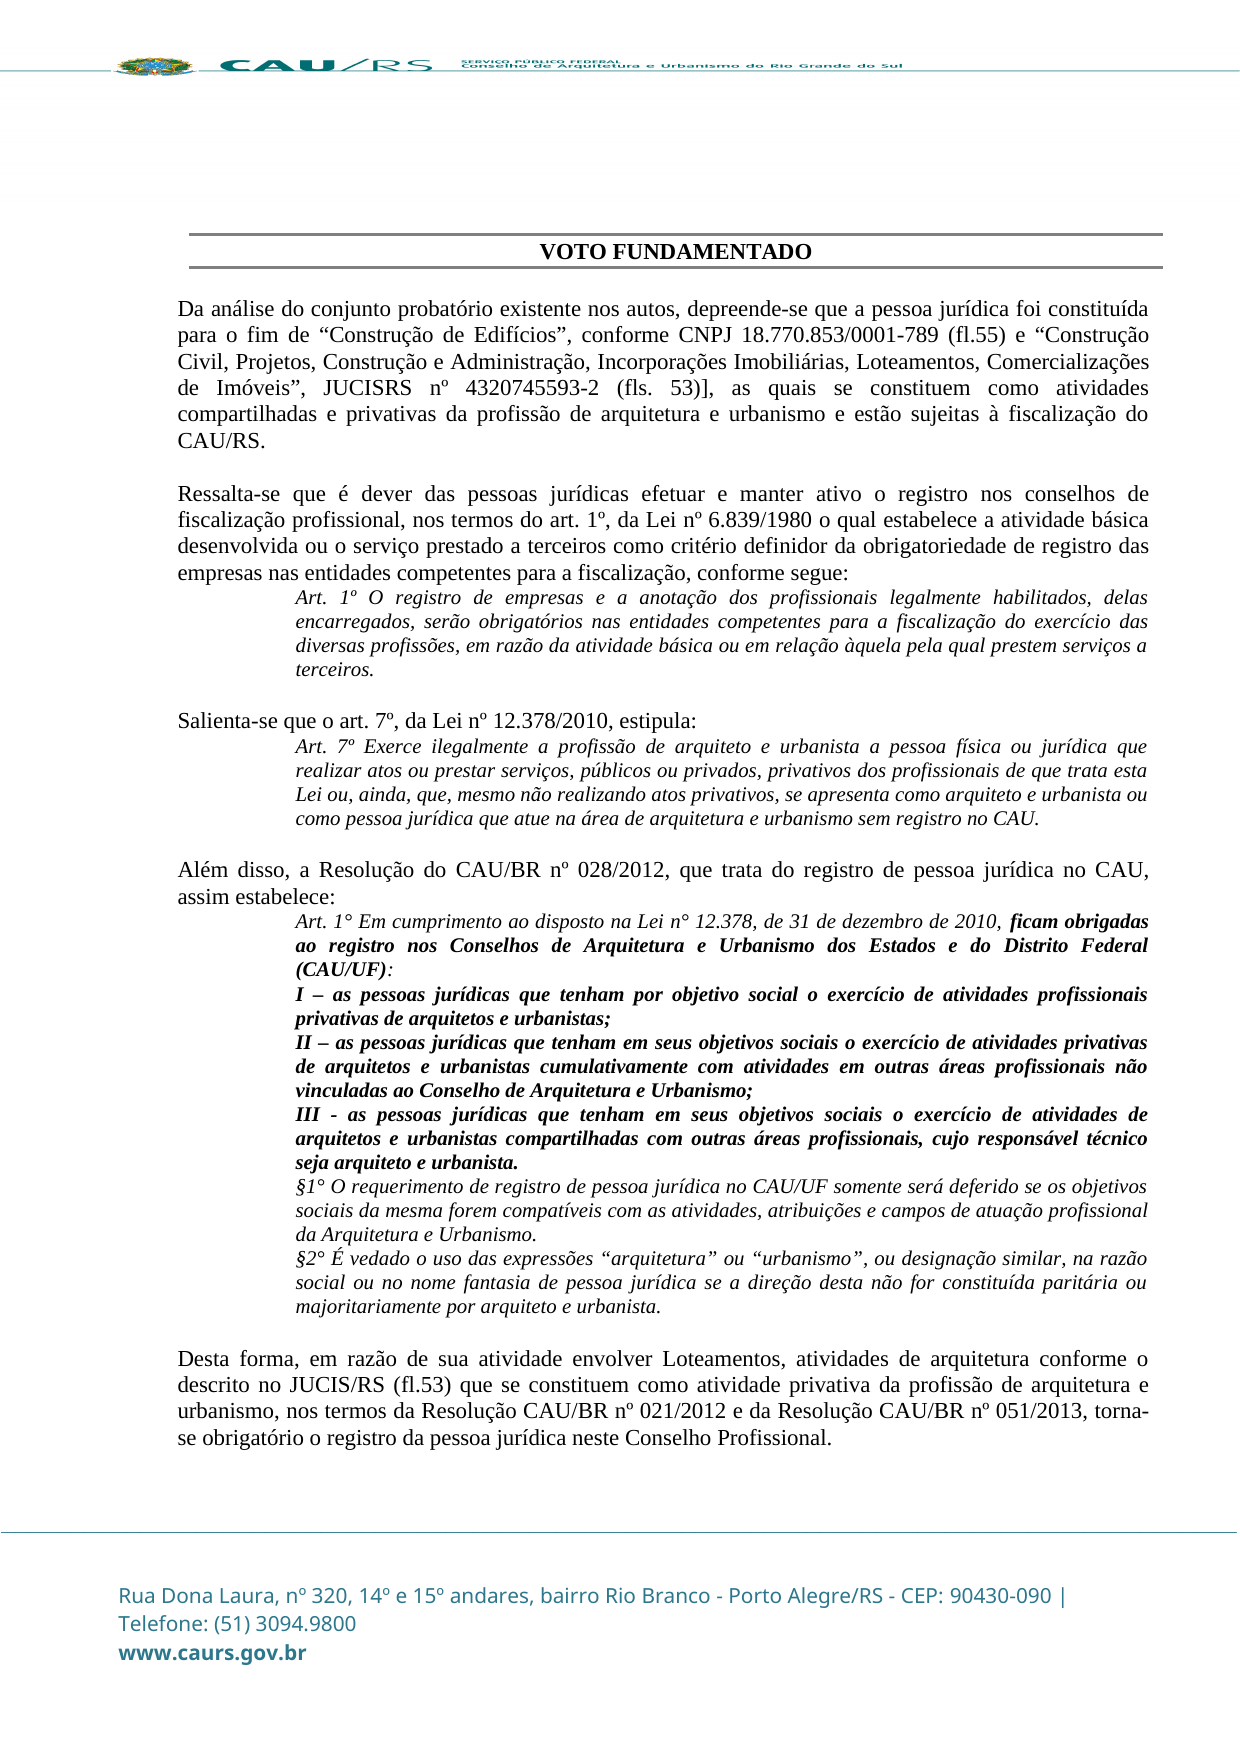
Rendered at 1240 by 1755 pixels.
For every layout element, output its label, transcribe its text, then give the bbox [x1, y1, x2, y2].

text Além disso, a Resolução do CAU/BR nº 028/2012, que trata do registro de pessoa jurídica no CAU, assim estabelece: [177, 857, 1151, 909]
text Art. 1° Em cumprimento ao disposto na Lei n° 12.378, de 31 de dezembro de 2010, ficam obrigadas ao registro nos Conselhos de Arquitetura e Urbanismo dos Estados e do Distrito Federal (CAU/UF): [295, 909, 1151, 981]
text Art. 7º Exerce ilegalmente a profissão de arquiteto e urbanista a pessoa física ou jurídica que realizar atos ou prestar serviços, públicos ou privados, privativos dos profissionais de que trata esta Lei ou, ainda, que, mesmo não realizando atos privativos, se apresenta como arquiteto e urbanista ou como pessoa jurídica que atue na área de arquitetura e urbanismo sem registro no CAU. [295, 734, 1151, 830]
text III - as pessoas jurídicas que tenham em seus objetivos sociais o exercício de atividades de arquitetos e urbanistas compartilhadas com outras áreas profissionais, cujo responsável técnico seja arquiteto e urbanista. [295, 1102, 1151, 1174]
text Salienta-se que o art. 7º, da Lei nº 12.378/2010, estipula: [177, 708, 1151, 734]
text Da análise do conjunto probatório existente nos autos, depreende-se que a pessoa jurídica foi constituída para o fim de “Construção de Edifícios”, conforme CNPJ 18.770.853/0001-789 (fl.55) e “Construção Civil, Projetos, Construção e Administração, Incorporações Imobiliárias, Loteamentos, Comercializações de Imóveis”, JUCISRS nº 4320745593-2 (fls. 53)], as quais se constituem como atividades compartilhadas e privativas da profissão de arquitetura e urbanismo e estão sujeitas à fiscalização do CAU/RS. [177, 295, 1151, 453]
text I – as pessoas jurídicas que tenham por objetivo social o exercício de atividades profissionais privativas de arquitetos e urbanistas; [295, 981, 1151, 1029]
text Art. 1º O registro de empresas e a anotação dos profissionais legalmente habilitados, delas encarregados, serão obrigatórios nas entidades competentes para a fiscalização do exercício das diversas profissões, em razão da atividade básica ou em relação àquela pela qual prestem serviços a terceiros. [295, 585, 1151, 681]
text §2° É vedado o uso das expressões “arquitetura” ou “urbanismo”, ou designação similar, na razão social ou no nome fantasia de pessoa jurídica se a direção desta não for constituída paritária ou majoritariamente por arquiteto e urbanista. [295, 1246, 1151, 1318]
text Ressalta-se que é dever das pessoas jurídicas efetuar e manter ativo o registro nos conselhos de fiscalização profissional, nos termos do art. 1º, da Lei nº 6.839/1980 o qual estabelece a atividade básica desenvolvida ou o serviço prestado a terceiros como critério definidor da obrigatoriedade de registro das empresas nas entidades competentes para a fiscalização, conforme segue: [177, 479, 1151, 585]
text §1° O requerimento de registro de pessoa jurídica no CAU/UF somente será deferido se os objetivos sociais da mesma forem compatíveis com as atividades, atribuições e campos de atuação profissional da Arquitetura e Urbanismo. [295, 1174, 1151, 1246]
table_header VOTO FUNDAMENTADO [189, 236, 1163, 266]
text II – as pessoas jurídicas que tenham em seus objetivos sociais o exercício de atividades privativas de arquitetos e urbanistas cumulativamente com atividades em outras áreas profissionais não vinculadas ao Conselho de Arquitetura e Urbanismo; [295, 1029, 1151, 1102]
text Desta forma, em razão de sua atividade envolver Loteamentos, atividades de arquitetura conforme o descrito no JUCIS/RS (fl.53) que se constituem como atividade privativa da profissão de arquitetura e urbanismo, nos termos da Resolução CAU/BR nº 021/2012 e da Resolução CAU/BR nº 051/2013, torna-se obrigatório o registro da pessoa jurídica neste Conselho Profissional. [177, 1345, 1151, 1450]
